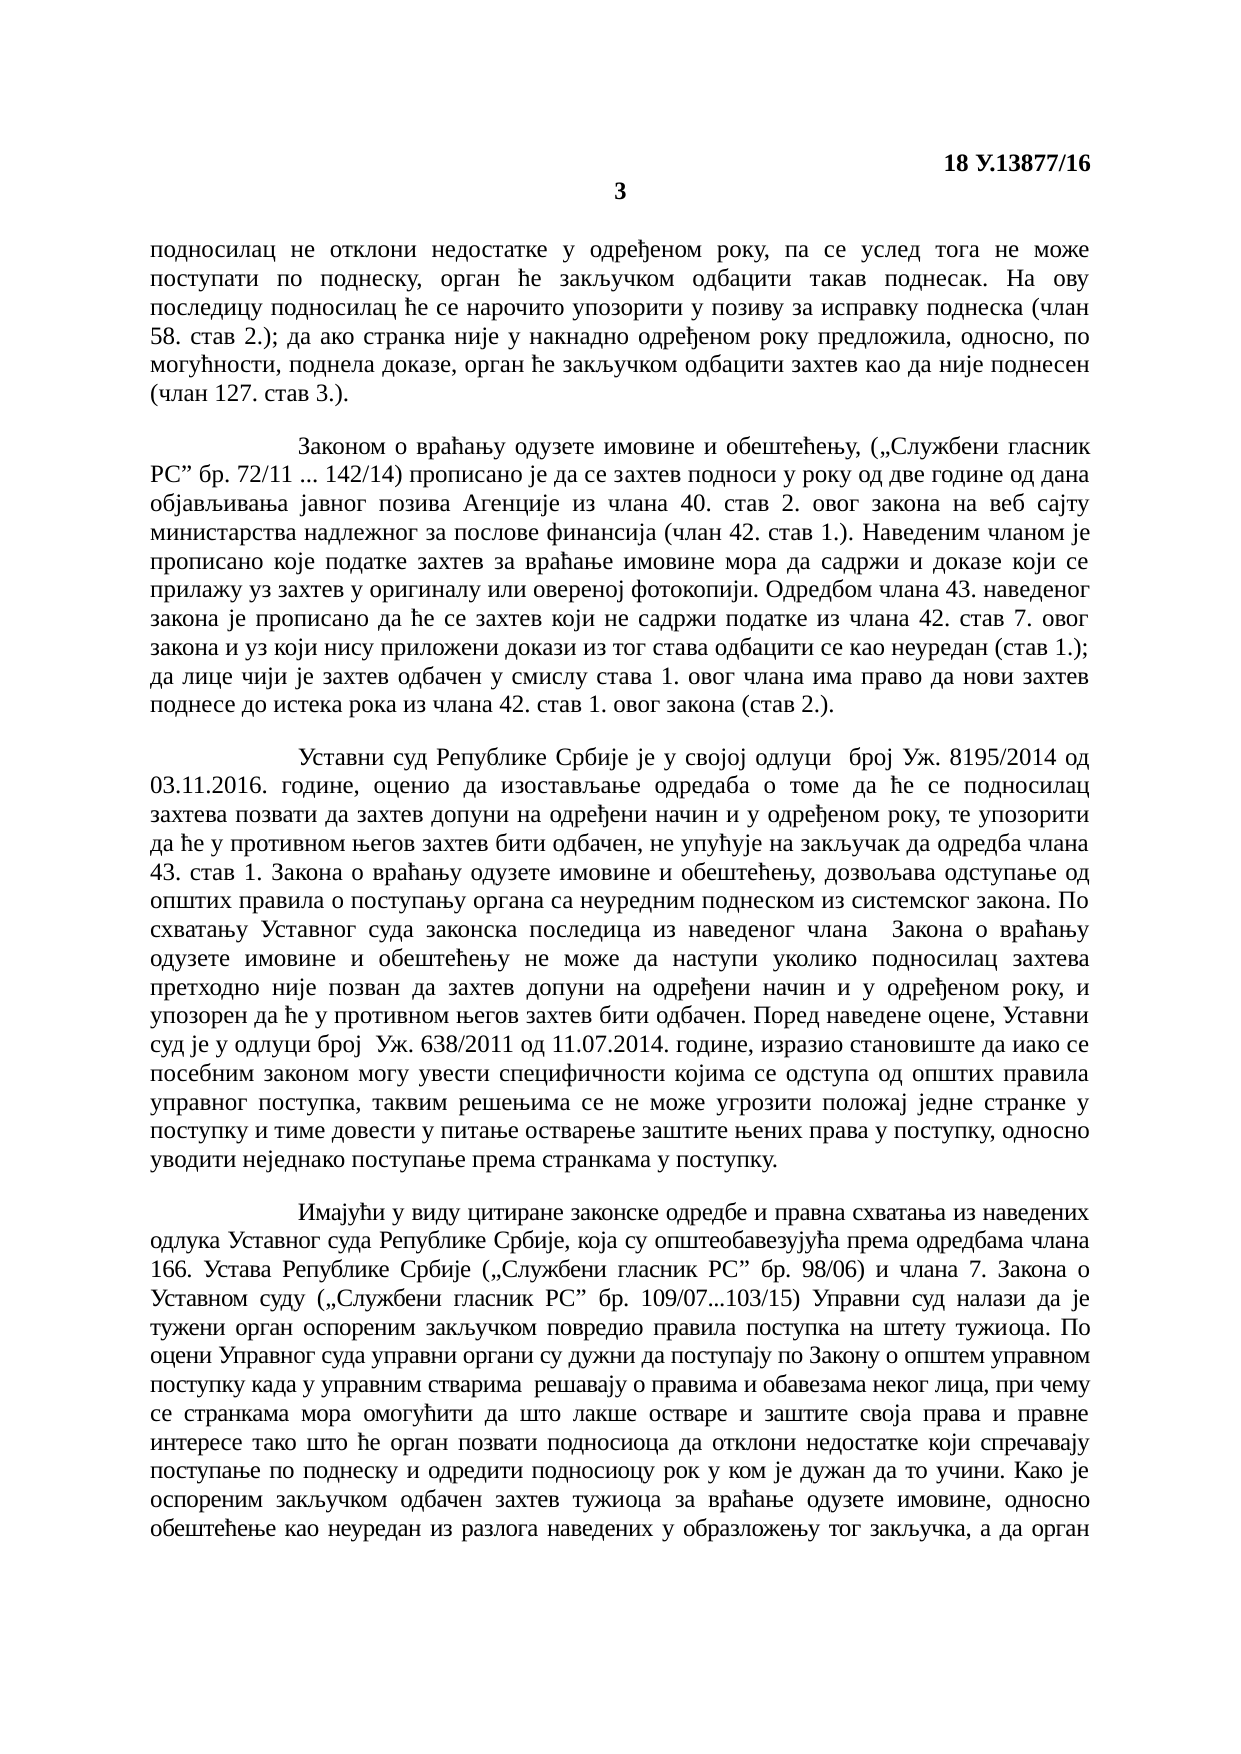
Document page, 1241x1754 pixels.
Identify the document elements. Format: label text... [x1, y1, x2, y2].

text Законом о враћању одузете имовине и обештећењу, („Службени гласник РС” бр. 72/11 ... 142/14) прописано је да се захтев подноси у року од две године од дана објављивања јавног позива Агенције из члана 40. став 2. овог закона на веб сајту министарства надлежног за послове финансија (члан 42. став 1.). Наведеним чланом је прописано које податке захтев за враћање имовине мора да садржи и доказе који се прилажу уз захтев у оригиналу или овереној фотокопији. Одредбом члана 43. наведеног закона је прописано да ће се захтев који не садржи податке из члана 42. став 7. овог закона и уз који нису приложени докази из тог става одбацити се као неуредан (став 1.); да лице чији је захтев одбачен у смислу става 1. овог члана има право да нови захтев поднесе до истека рока из члана 42. став 1. овог закона (став 2.). [150, 431, 1091, 718]
text подносилац не отклони недостатке у одређеном року, па се услед тога не може поступати по поднеску, орган ће закључком одбацити такав поднесак. На ову последицу подносилац ће се нарочито упозорити у позиву за исправку поднеска (члан 58. став 2.); да ако странка није у накнадно одређеном року предложила, односно, по могућности, поднела доказе, орган ће закључком одбацити захтев као да није поднесен (члан 127. став 3.). [150, 234, 1091, 407]
text Уставни суд Републике Србије је у својој одлуци број Уж. 8195/2014 од 03.11.2016. године, оценио да изостављање одредаба о томе да ће се подносилац захтева позвати да захтев допуни на одређени начин и у одређеном року, те упозорити да ће у противном његов захтев бити одбачен, не упућује на закључак да одредба члана 43. став 1. Закона о враћању одузете имовине и обештећењу, дозвољава одступање од општих правила о поступању органа са неуредним поднеском из системског закона. По схватању Уставног суда законска последица из наведеног члана Закона о враћању одузете имовине и обештећењу не може да наступи уколико подносилац захтева претходно није позван да захтев допуни на одређени начин и у одређеном року, и упозорен да ће у противном његов захтев бити одбачен. Поред наведене оцене, Уставни суд је у одлуци број Уж. 638/2011 од 11.07.2014. године, изразио становиште да иако се посебним законом могу увести специфичности којима се одступа од општих правила управног поступка, таквим решењима се не може угрозити положај једне странке у поступку и тиме довести у питање остварење заштите њених права у поступку, односно уводити неједнако поступање према странкама у поступку. [150, 742, 1091, 1173]
text Имајући у виду цитиране законске одредбе и правна схватања из наведених одлука Уставног суда Републике Србије, која су општеобавезујућа према одредбама члана 166. Устава Републике Србије („Службени гласник РС” бр. 98/06) и члана 7. Закона о Уставном суду („Службени гласник РС” бр. 109/07...103/15) Управни суд налази да је тужени орган оспореним закључком повредио правила поступка на штету тужиоца. По оцени Управног суда управни органи су дужни да поступају по Закону о општем управном поступку када у управним стварима решавају о правима и обавезама неког лица, при чему се странкама мора омогућити да што лакше остваре и заштите своја права и правне интересе тако што ће орган позвати подносиоца да отклони недостатке који спречавају поступање по поднеску и одредити подносиоцу рок у ком је дужан да то учини. Како је оспореним закључком одбачен захтев тужиоца за враћање одузете имовине, односно обештећење као неуредан из разлога наведених у образложењу тог закључка, а да орган [150, 1197, 1091, 1542]
